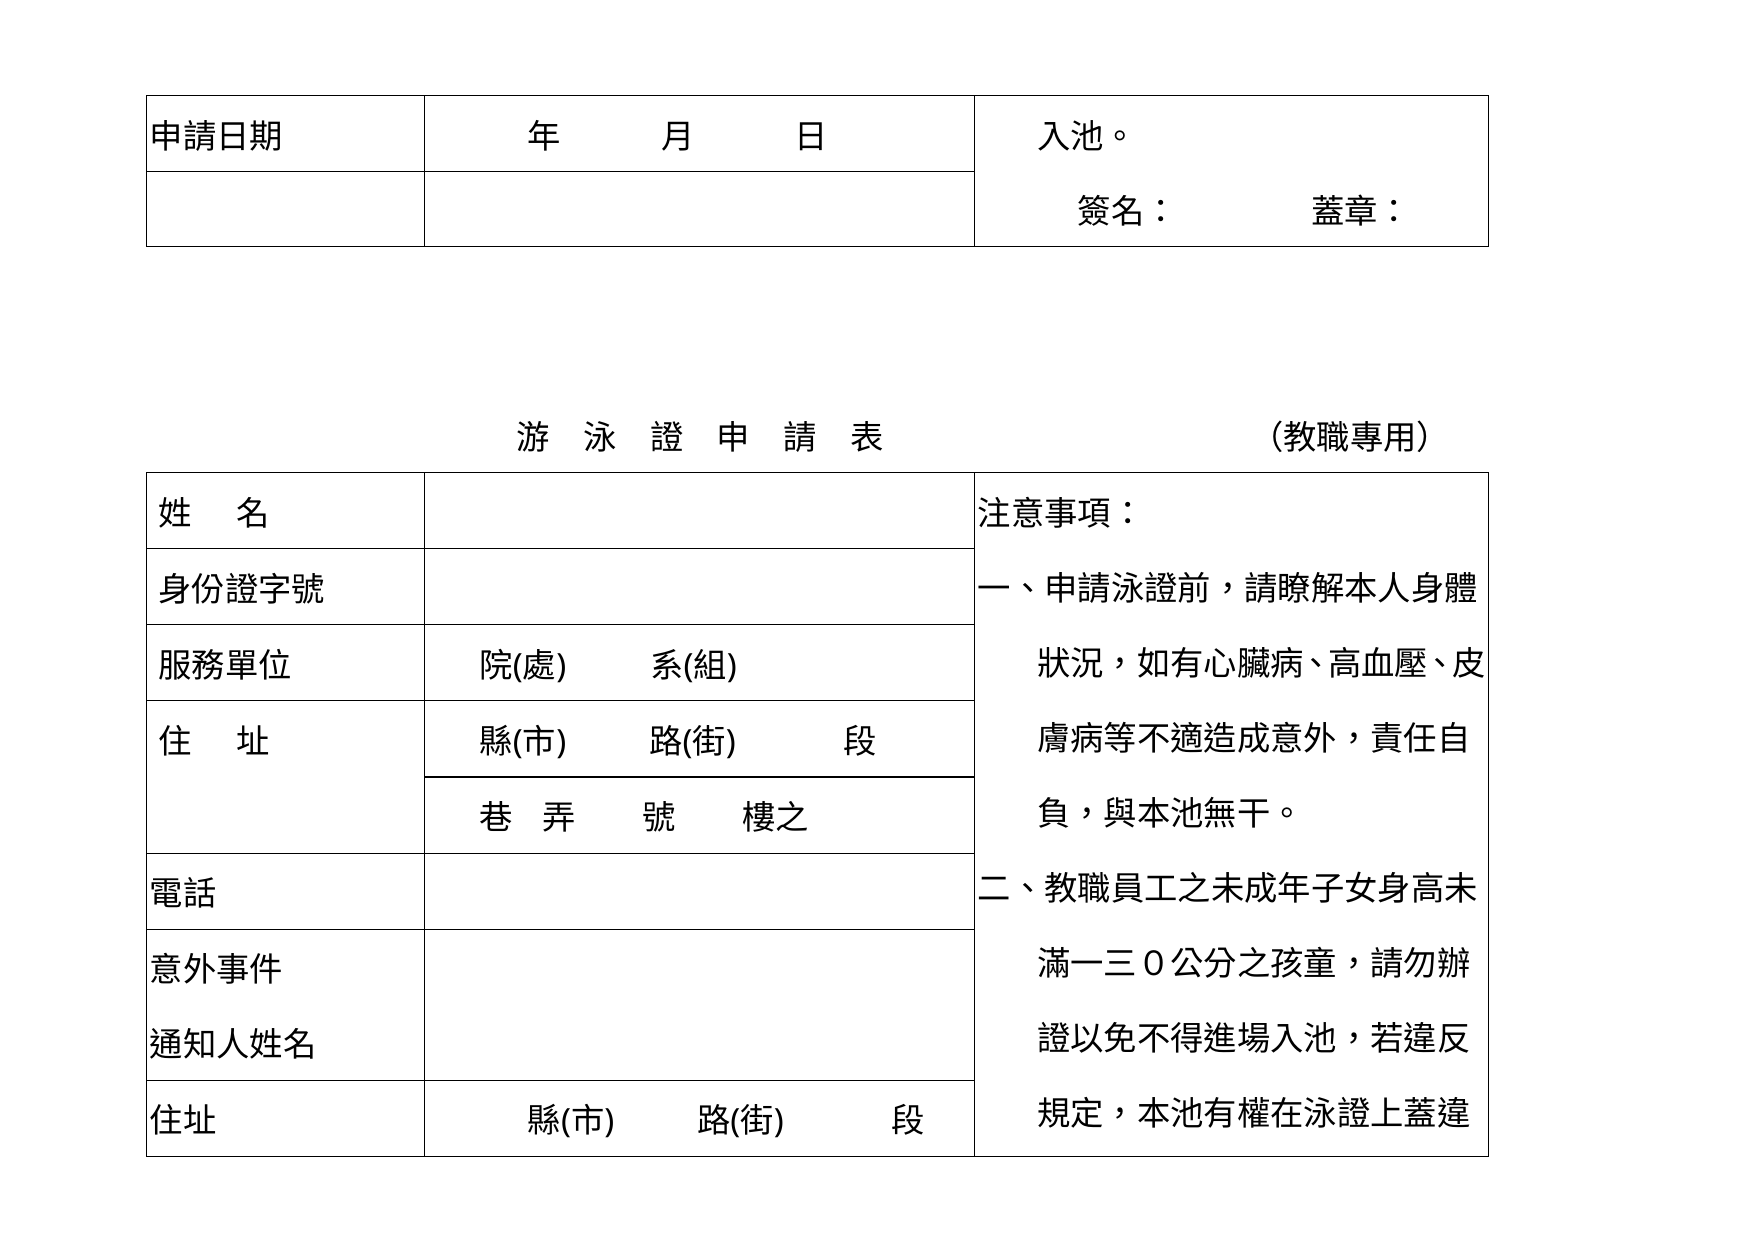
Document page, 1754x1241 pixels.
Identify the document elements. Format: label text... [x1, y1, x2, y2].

table_cell [425, 172, 974, 246]
table_cell [425, 549, 974, 624]
table_header [425, 473, 974, 548]
table_cell 縣(市) 路(街) 段 [425, 701, 974, 776]
table_cell 申請日期 [147, 96, 424, 171]
table_header 姓 名 [147, 473, 424, 548]
table_cell [425, 854, 974, 928]
table_cell 身份證字號 [147, 549, 424, 624]
table_cell [147, 172, 424, 246]
text 游 泳 證 申 請 表 （教職專用） [150, 397, 1604, 472]
table_cell 住 址 [147, 701, 424, 852]
table_cell 電話 [147, 854, 424, 928]
table_cell 年 月 日 [425, 96, 974, 171]
table_cell 住址 [147, 1081, 424, 1156]
table_cell 縣(市) 路(街) 段 [425, 1081, 974, 1156]
table_cell 巷 弄 號 樓之 [425, 778, 974, 852]
table_header 注意事項： 一、申請泳證前，請瞭解本人身體狀況，如有心臟病、高血壓、皮膚病等不適造成意外，責任自負，與本池無干。 二、教職員工之未成年子女身高未滿一三０公分之孩童，請勿辦證以免不得進場入池，若違反規定，本池有權在泳證上蓋違 [975, 473, 1488, 1156]
table_cell 院(處) 系(組) [425, 625, 974, 700]
table_cell 意外事件 通知人姓名 [147, 930, 424, 1079]
table_cell 服務單位 [147, 625, 424, 700]
table_header 入池。 簽名： 蓋章： [975, 96, 1488, 246]
table_cell [425, 930, 974, 1079]
